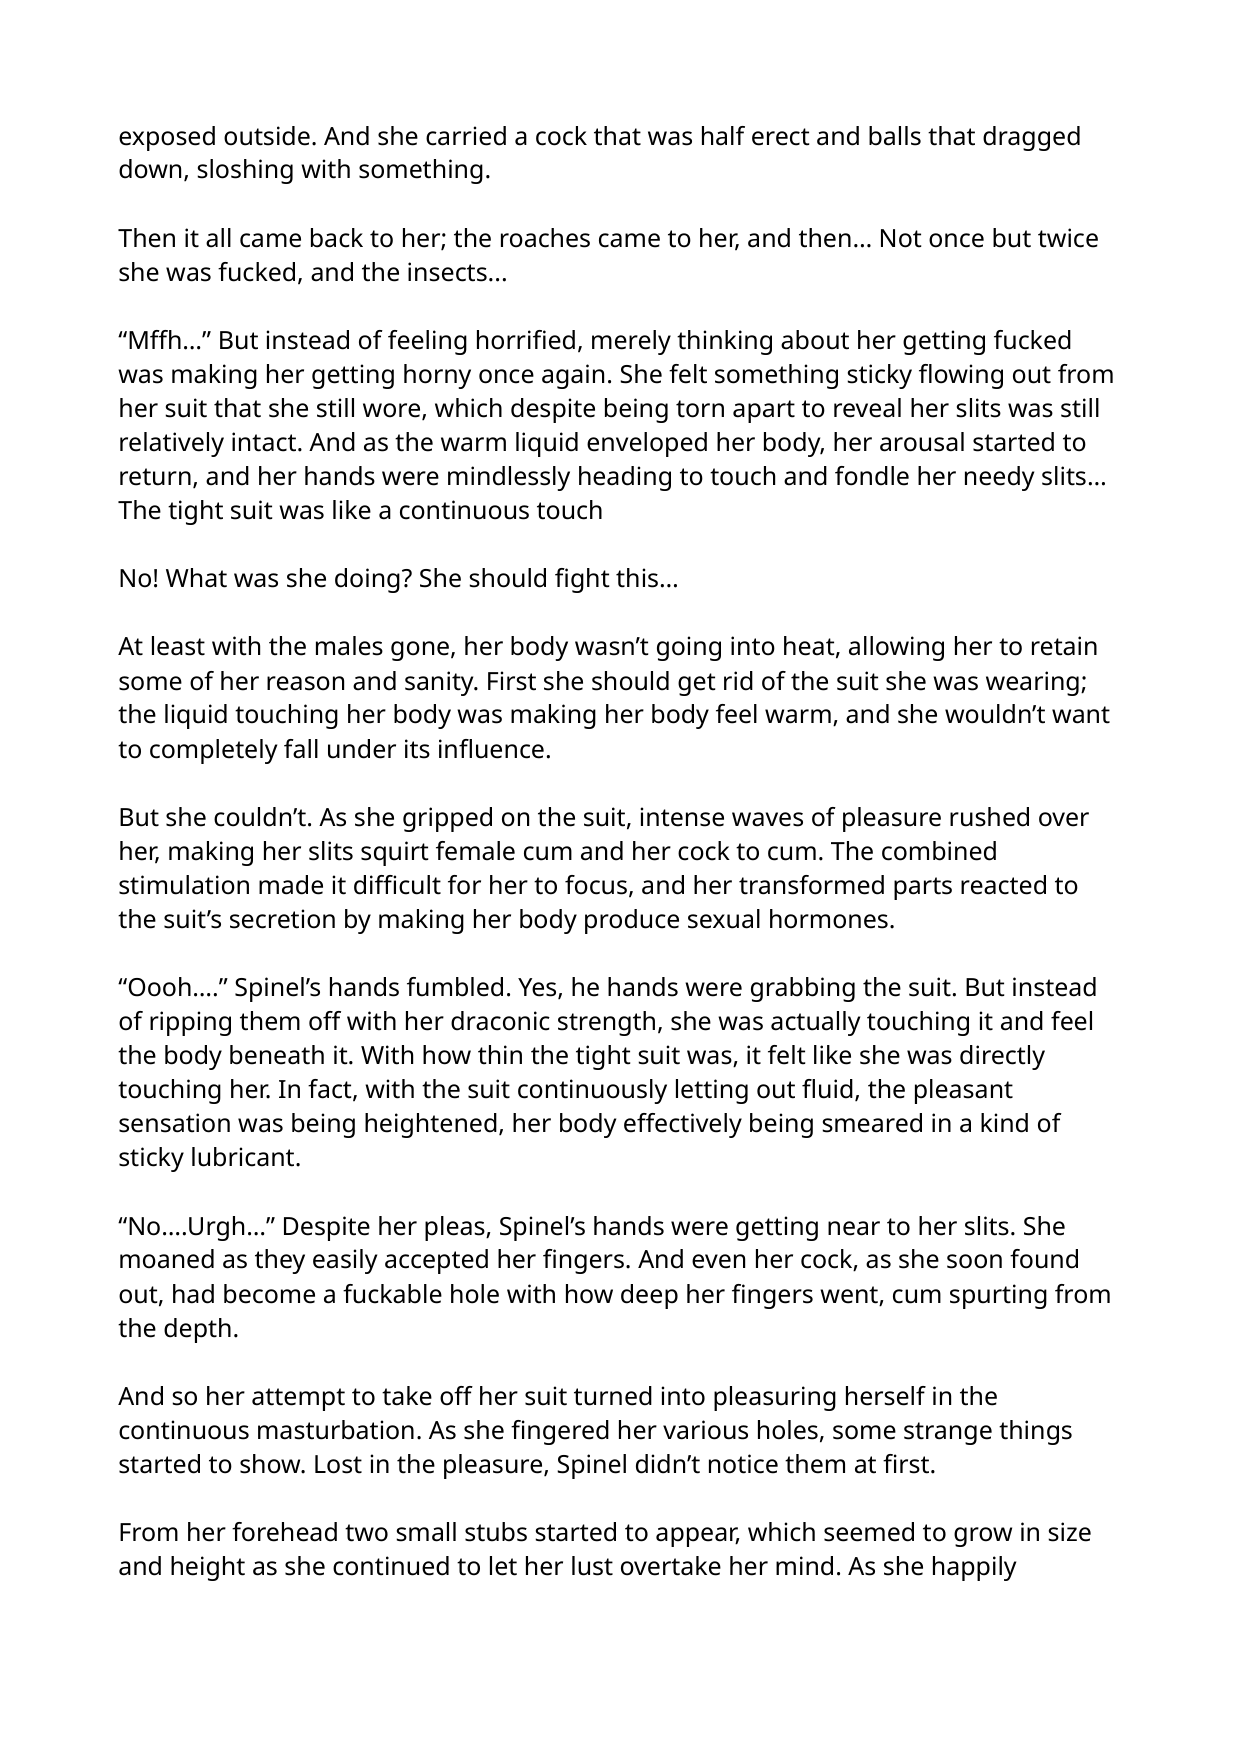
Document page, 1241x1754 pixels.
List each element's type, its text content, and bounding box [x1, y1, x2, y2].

text No! What was she doing? She should fight this… [118, 561, 1122, 595]
text “Mffh…” But instead of feeling horrified, merely thinking about her getting fucked was making her getting horny once again. She felt something sticky flowing out from her suit that she still wore, which despite being torn apart to reveal her slits was still relatively intact. And as the warm liquid enveloped her body, her arousal started to return, and her hands were mindlessly heading to touch and fondle her needy slits… The tight suit was like a continuous touch [118, 322, 1122, 527]
text And so her attempt to take off her suit turned into pleasuring herself in the continuous masturbation. As she fingered her various holes, some strange things started to show. Lost in the pleasure, Spinel didn’t notice them at first. [118, 1378, 1122, 1481]
text At least with the males gone, her body wasn’t going into heat, allowing her to retain some of her reason and sanity. First she should get rid of the suit she was wearing; the liquid touching her body was making her body feel warm, and she wouldn’t want to completely fall under its influence. [118, 629, 1122, 765]
text exposed outside. And she carried a cock that was half erect and balls that dragged down, sloshing with something. [118, 118, 1122, 186]
text “No….Urgh…” Despite her pleas, Spinel’s hands were getting near to her slits. She moaned as they easily accepted her fingers. And even her cock, as she soon found out, had become a fuckable hole with how deep her fingers went, cum spurting from the depth. [118, 1208, 1122, 1344]
text Then it all came back to her; the roaches came to her, and then… Not once but twice she was fucked, and the insects... [118, 220, 1122, 288]
text But she couldn’t. As she gripped on the suit, intense waves of pleasure rushed over her, making her slits squirt female cum and her cock to cum. The combined stimulation made it difficult for her to focus, and her transformed parts reacted to the suit’s secretion by making her body produce sexual hormones. [118, 799, 1122, 936]
text “Oooh….” Spinel’s hands fumbled. Yes, he hands were grabbing the suit. But instead of ripping them off with her draconic strength, she was actually touching it and feel the body beneath it. With how thin the tight suit was, it felt like she was directly touching her. In fact, with the suit continuously letting out fluid, the pleasant sensation was being heightened, her body effectively being smeared in a kind of sticky lubricant. [118, 970, 1122, 1174]
text From her forehead two small stubs started to appear, which seemed to grow in size and height as she continued to let her lust overtake her mind. As she happily [118, 1515, 1122, 1583]
